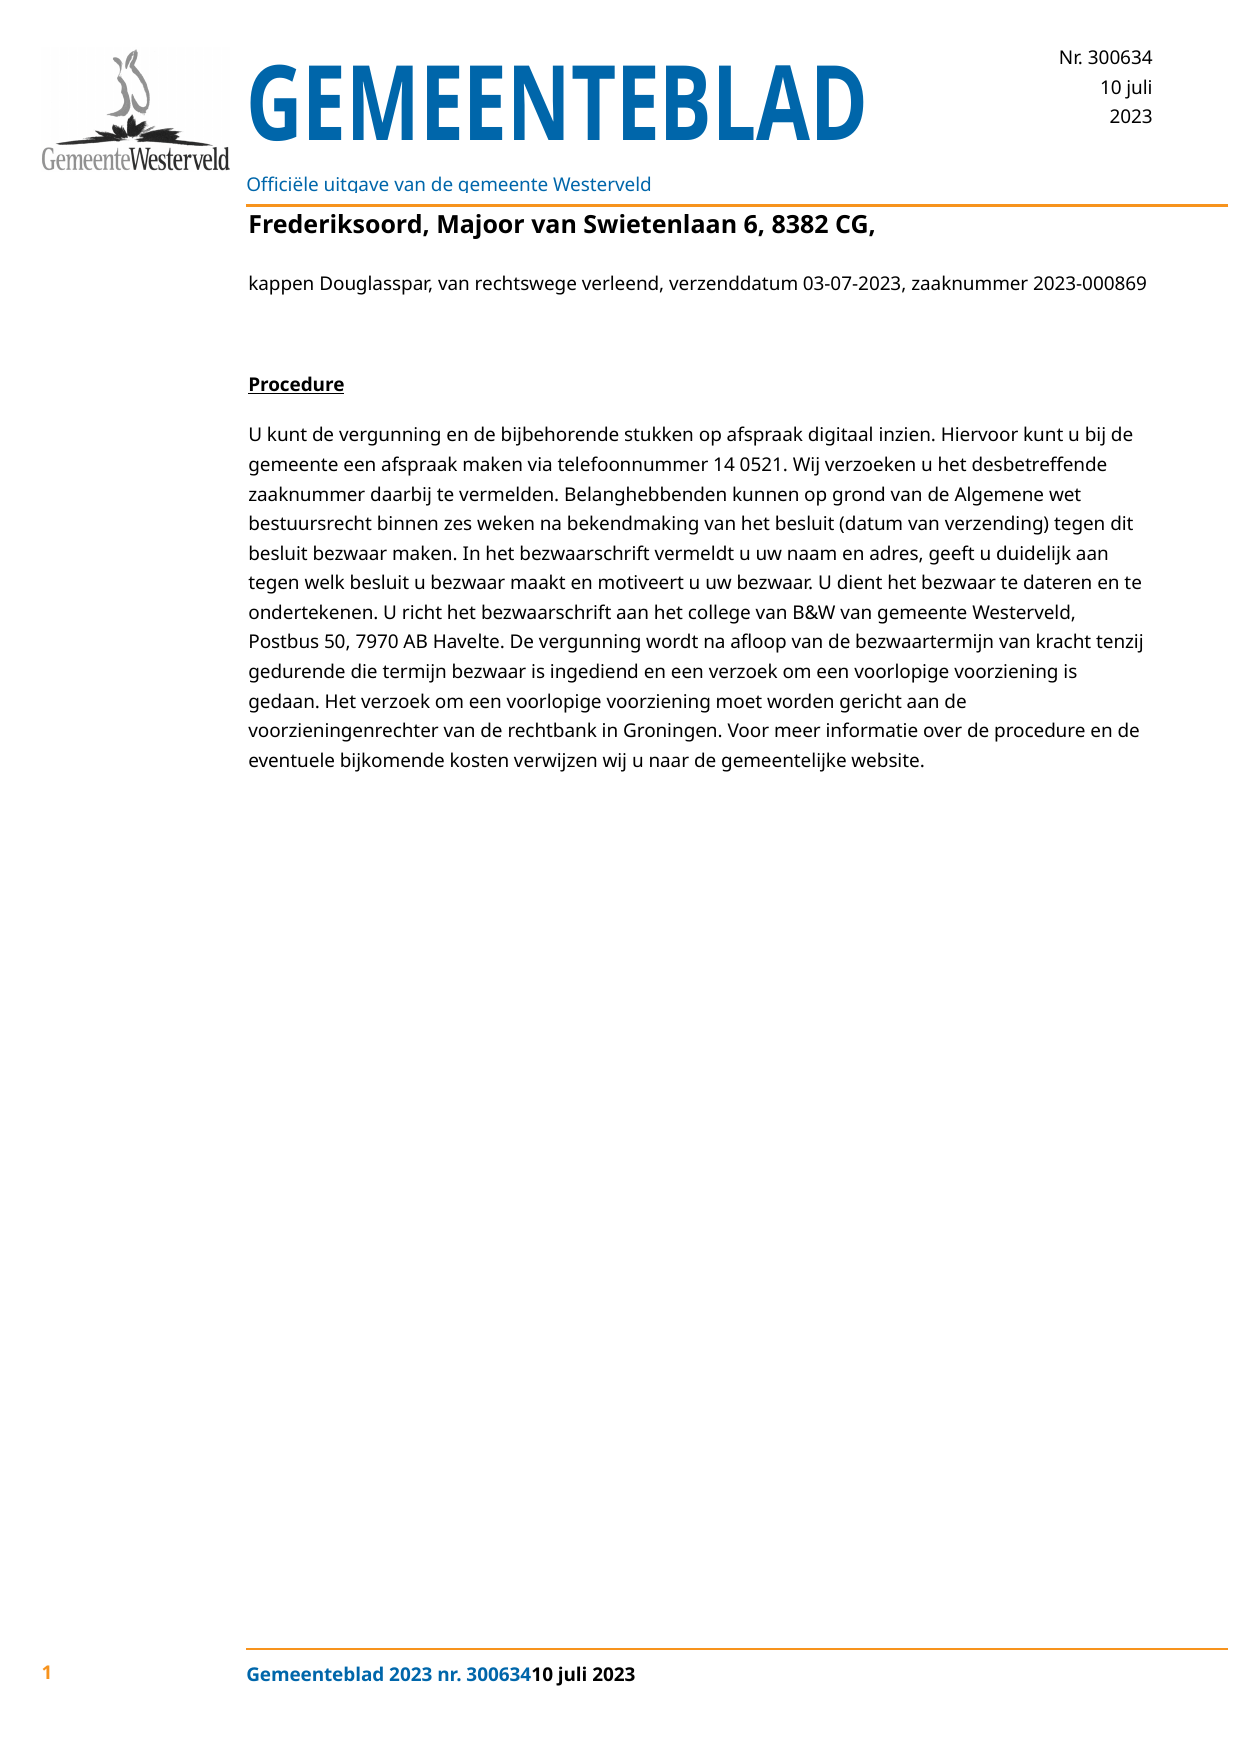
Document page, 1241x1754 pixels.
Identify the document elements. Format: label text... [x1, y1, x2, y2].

picture [41, 47, 231, 172]
text kappen Douglasspar, van rechtswege verleend, verzenddatum 03-07-2023, zaaknummer 2023-000869 [248, 270, 1152, 296]
text U kunt de vergunning en de bijbehorende stukken op afspraak digitaal inzien. Hiervoor kunt u bij de gemeente een afspraak maken via telefoonnummer 14 0521. Wij verzoeken u het desbetreffende zaaknummer daarbij te vermelden. Belanghebbenden kunnen op grond van de Algemene wet bestuursrecht binnen zes weken na bekendmaking van het besluit (datum van verzending) tegen dit besluit bezwaar maken. In het bezwaarschrift vermeldt u uw naam en adres, geeft u duidelijk aan tegen welk besluit u bezwaar maakt en motiveert u uw bezwaar. U dient het bezwaar te dateren en te ondertekenen. U richt het bezwaarschrift aan het college van B&W van gemeente Westerveld, Postbus 50, 7970 AB Havelte. De vergunning wordt na afloop van de bezwaartermijn van kracht tenzij gedurende die termijn bezwaar is ingediend en een verzoek om een voorlopige voorziening is gedaan. Het verzoek om een voorlopige voorziening moet worden gericht aan de voorzieningenrechter van de rechtbank in Groningen. Voor meer informatie over de procedure en de eventuele bijkomende kosten verwijzen wij u naar de gemeentelijke website. [248, 422, 1152, 773]
text Frederiksoord, Majoor van Swietenlaan 6, 8382 CG, [248, 207, 1152, 241]
text Procedure [248, 371, 1152, 397]
